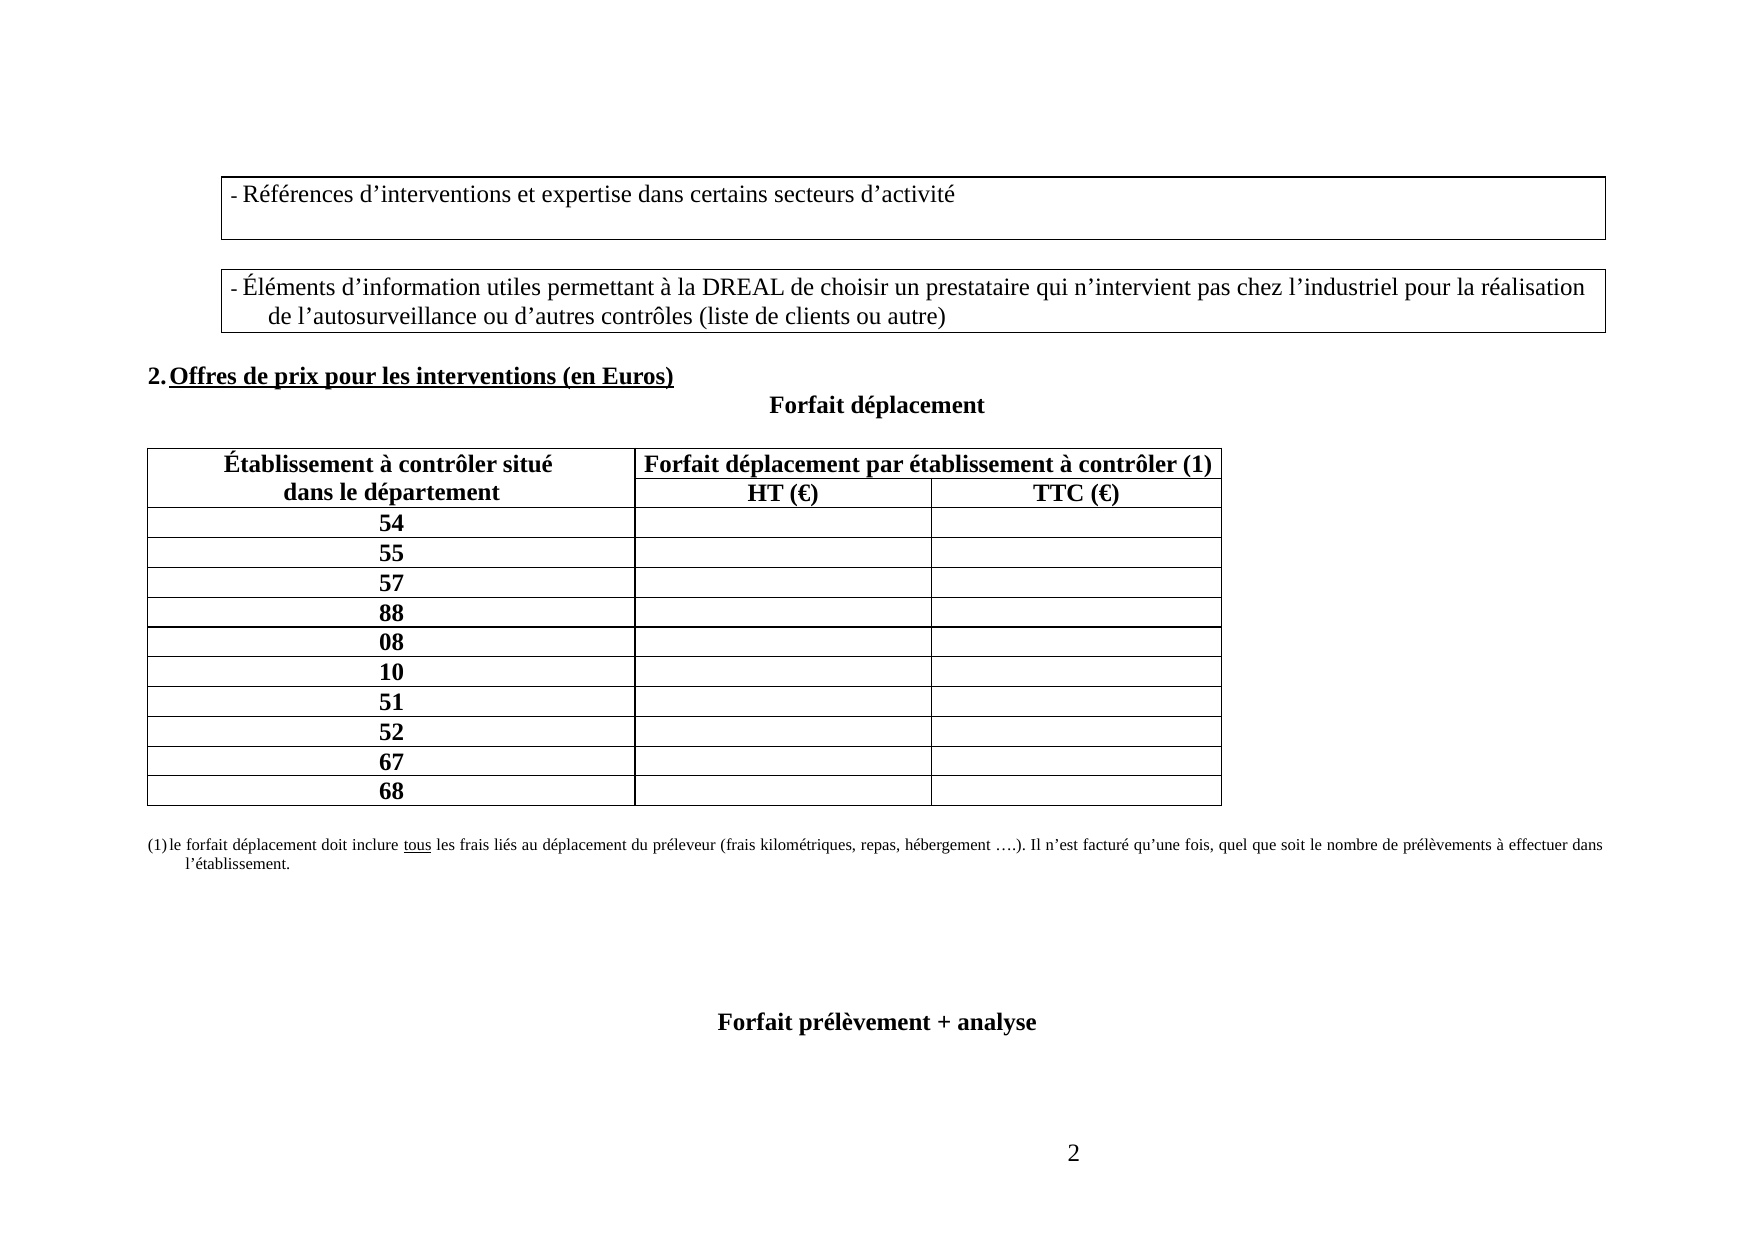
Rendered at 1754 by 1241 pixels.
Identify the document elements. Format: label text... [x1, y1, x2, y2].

table_cell 88 [148, 598, 634, 626]
table_cell [636, 538, 931, 567]
table_cell [932, 657, 1221, 686]
table_cell [636, 687, 931, 716]
table_cell [636, 568, 931, 597]
text Forfait prélèvement + analyse [148, 1007, 1606, 1036]
table_cell [932, 628, 1221, 656]
table_cell 51 [148, 687, 634, 716]
table_header Forfait déplacement par établissement à contrôler (1) [636, 449, 1221, 477]
list le forfait déplacement doit inclure tous les frais liés au déplacement du préleveur (frais kilométriques, repas, hébergement ….). Il n’est facturé qu’une fois, quel que soit le nombre de prélèvements à effectuer dans l’établissement. [148, 835, 1606, 873]
table_cell 68 [148, 776, 634, 805]
table_cell 54 [148, 508, 634, 537]
table_cell 10 [148, 657, 634, 686]
table_cell 55 [148, 538, 634, 567]
list Offres de prix pour les interventions (en Euros) [148, 361, 1606, 390]
table_cell [932, 717, 1221, 746]
table_cell [932, 747, 1221, 775]
table_cell [636, 747, 931, 775]
table_cell HT (€) [636, 479, 931, 507]
table_cell [932, 568, 1221, 597]
text Forfait déplacement [148, 390, 1606, 419]
table_cell [636, 508, 931, 537]
table_cell [932, 687, 1221, 716]
table_cell [932, 538, 1221, 567]
table_cell 08 [148, 628, 634, 656]
table_header Établissement à contrôler situé dans le département [148, 449, 634, 507]
table_cell 67 [148, 747, 634, 775]
table_cell 57 [148, 568, 634, 597]
table_cell [636, 776, 931, 805]
table_cell [932, 508, 1221, 537]
table_cell [636, 628, 931, 656]
list Références d’interventions et expertise dans certains secteurs d’activité [222, 178, 1605, 208]
table_cell [932, 776, 1221, 805]
table_cell [636, 717, 931, 746]
list Éléments d’information utiles permettant à la DREAL de choisir un prestataire qui n’intervient pas chez l’industriel pour la réalisation de l’autosurveillance ou d’autres contrôles (liste de clients ou autre) [222, 270, 1605, 332]
table_cell 52 [148, 717, 634, 746]
table_cell TTC (€) [932, 479, 1221, 507]
table_cell [636, 657, 931, 686]
table_cell [932, 598, 1221, 626]
table_cell [636, 598, 931, 626]
